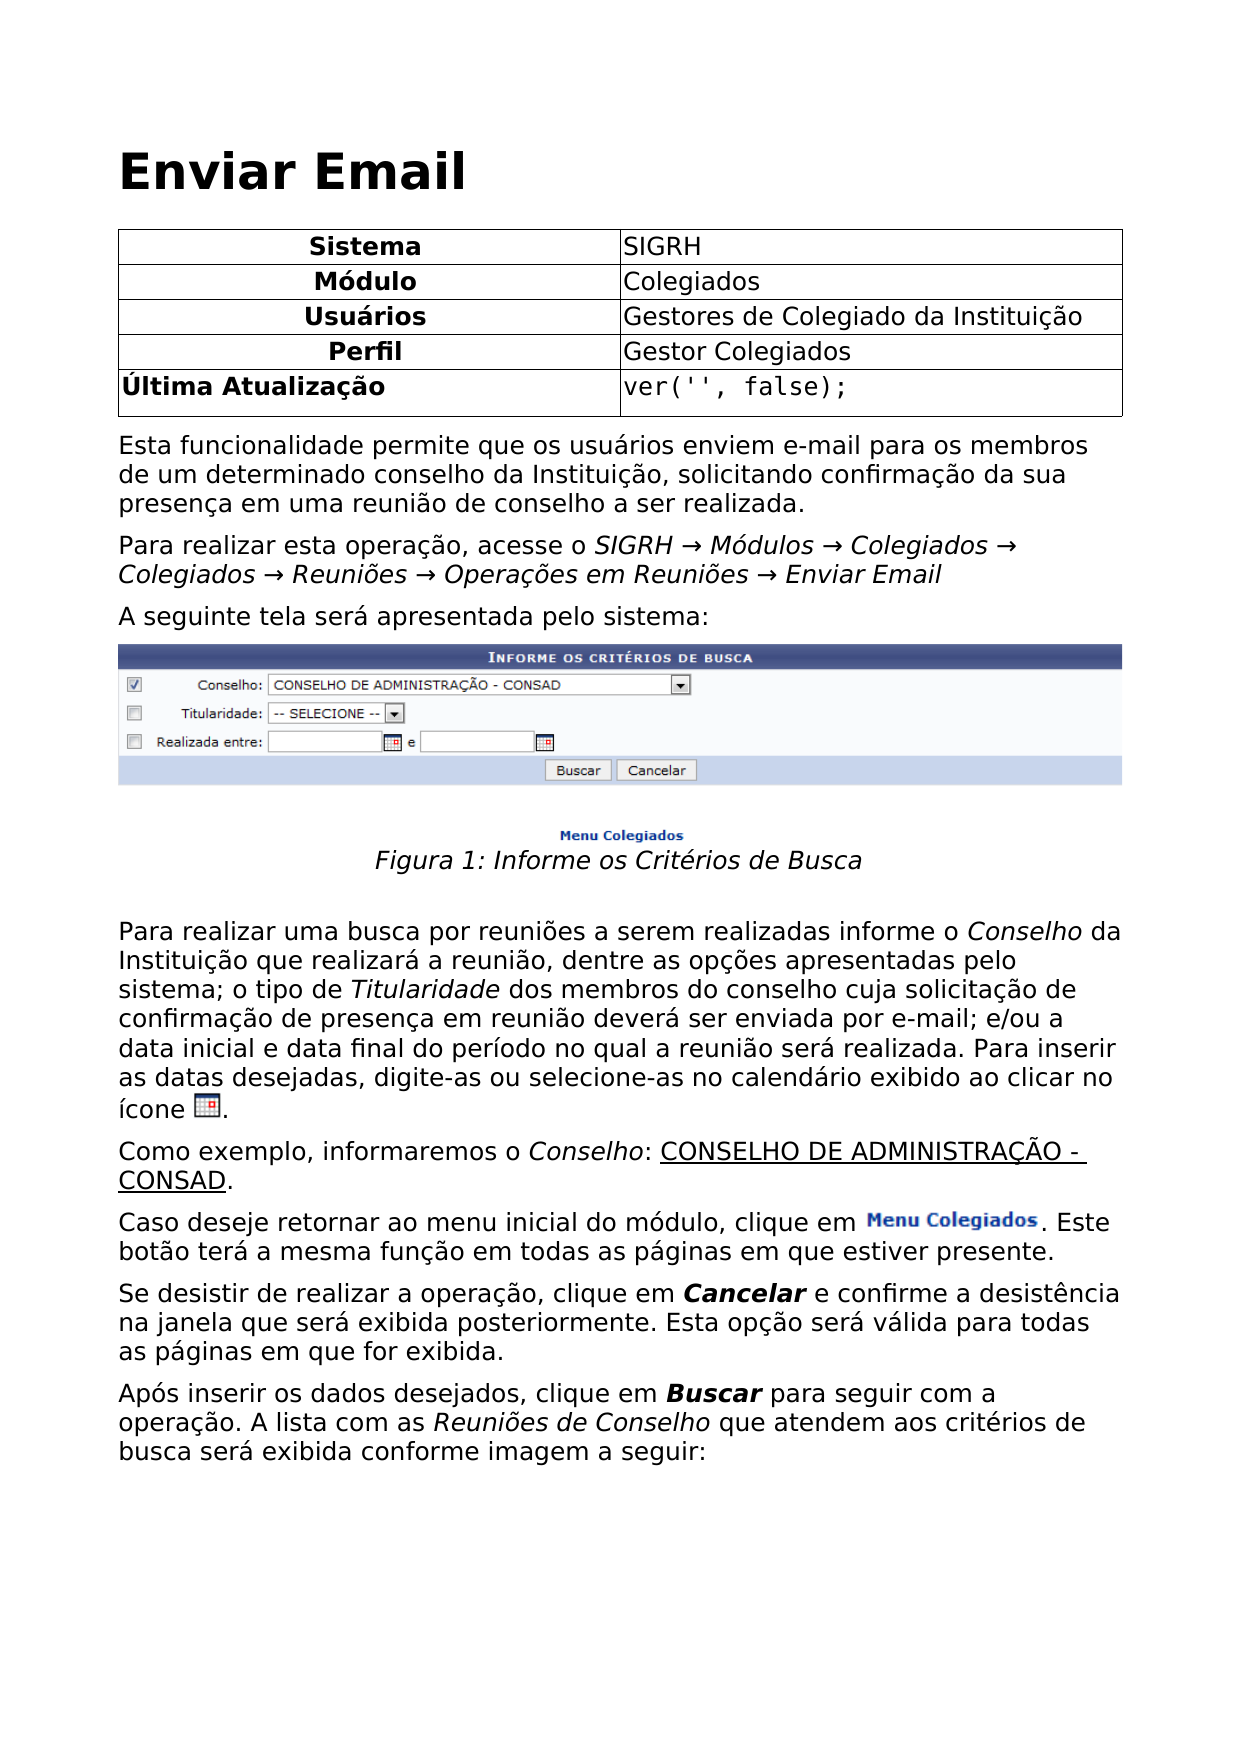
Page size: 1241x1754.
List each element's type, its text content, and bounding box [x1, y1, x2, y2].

text Para realizar esta operação, acesse o SIGRH → Módulos → Colegiados → Colegiados → Reuniões → Operações em Reuniões → Enviar Email [118, 531, 1122, 589]
table_cell Última Atualização [119, 370, 620, 416]
table_header SIGRH [621, 230, 1122, 264]
text Se desistir de realizar a operação, clique em Cancelar e confirme a desistência na janela que será exibida posteriormente. Esta opção será válida para todas as páginas em que for exibida. [118, 1279, 1122, 1366]
table_cell Perfil [119, 335, 620, 369]
table_cell Gestores de Colegiado da Instituição [621, 300, 1122, 334]
table_cell ver('', false); [621, 370, 1122, 416]
text Após inserir os dados desejados, clique em Buscar para seguir com a operação. A lista com as Reuniões de Conselho que atendem aos critérios de busca será exibida conforme imagem a seguir: [118, 1379, 1122, 1466]
table_cell Colegiados [621, 265, 1122, 299]
picture [193, 1092, 222, 1119]
text A seguinte tela será apresentada pelo sistema: [118, 602, 1122, 631]
table_cell Módulo [119, 265, 620, 299]
picture [118, 643, 1123, 847]
text Para realizar uma busca por reuniões a serem realizadas informe o Conselho da Instituição que realizará a reunião, dentre as opções apresentadas pelo sistema; o tipo de Titularidade dos membros do conselho cuja solicitação de confirmação de presença em reunião deverá ser enviada por e-mail; e/ou a data inicial e data final do período no qual a reunião será realizada. Para inserir as datas desejadas, digite-as ou selecione-as no calendário exibido ao clicar no ícone . [118, 917, 1122, 1125]
subtitle Enviar Email [118, 143, 1122, 201]
picture [865, 1211, 1041, 1232]
text Esta funcionalidade permite que os usuários enviem e-mail para os membros de um determinado conselho da Instituição, solicitando confirmação da sua presença em uma reunião de conselho a ser realizada. [118, 431, 1122, 518]
table_cell Gestor Colegiados [621, 335, 1122, 369]
text Caso deseje retornar ao menu inicial do módulo, clique em . Este botão terá a mesma função em todas as páginas em que estiver presente. [118, 1208, 1122, 1266]
table_cell Usuários [119, 300, 620, 334]
text Figura 1: Informe os Critérios de Busca [118, 847, 1122, 876]
table_header Sistema [119, 230, 620, 264]
text Como exemplo, informaremos o Conselho: CONSELHO DE ADMINISTRAÇÃO - CONSAD. [118, 1137, 1122, 1196]
